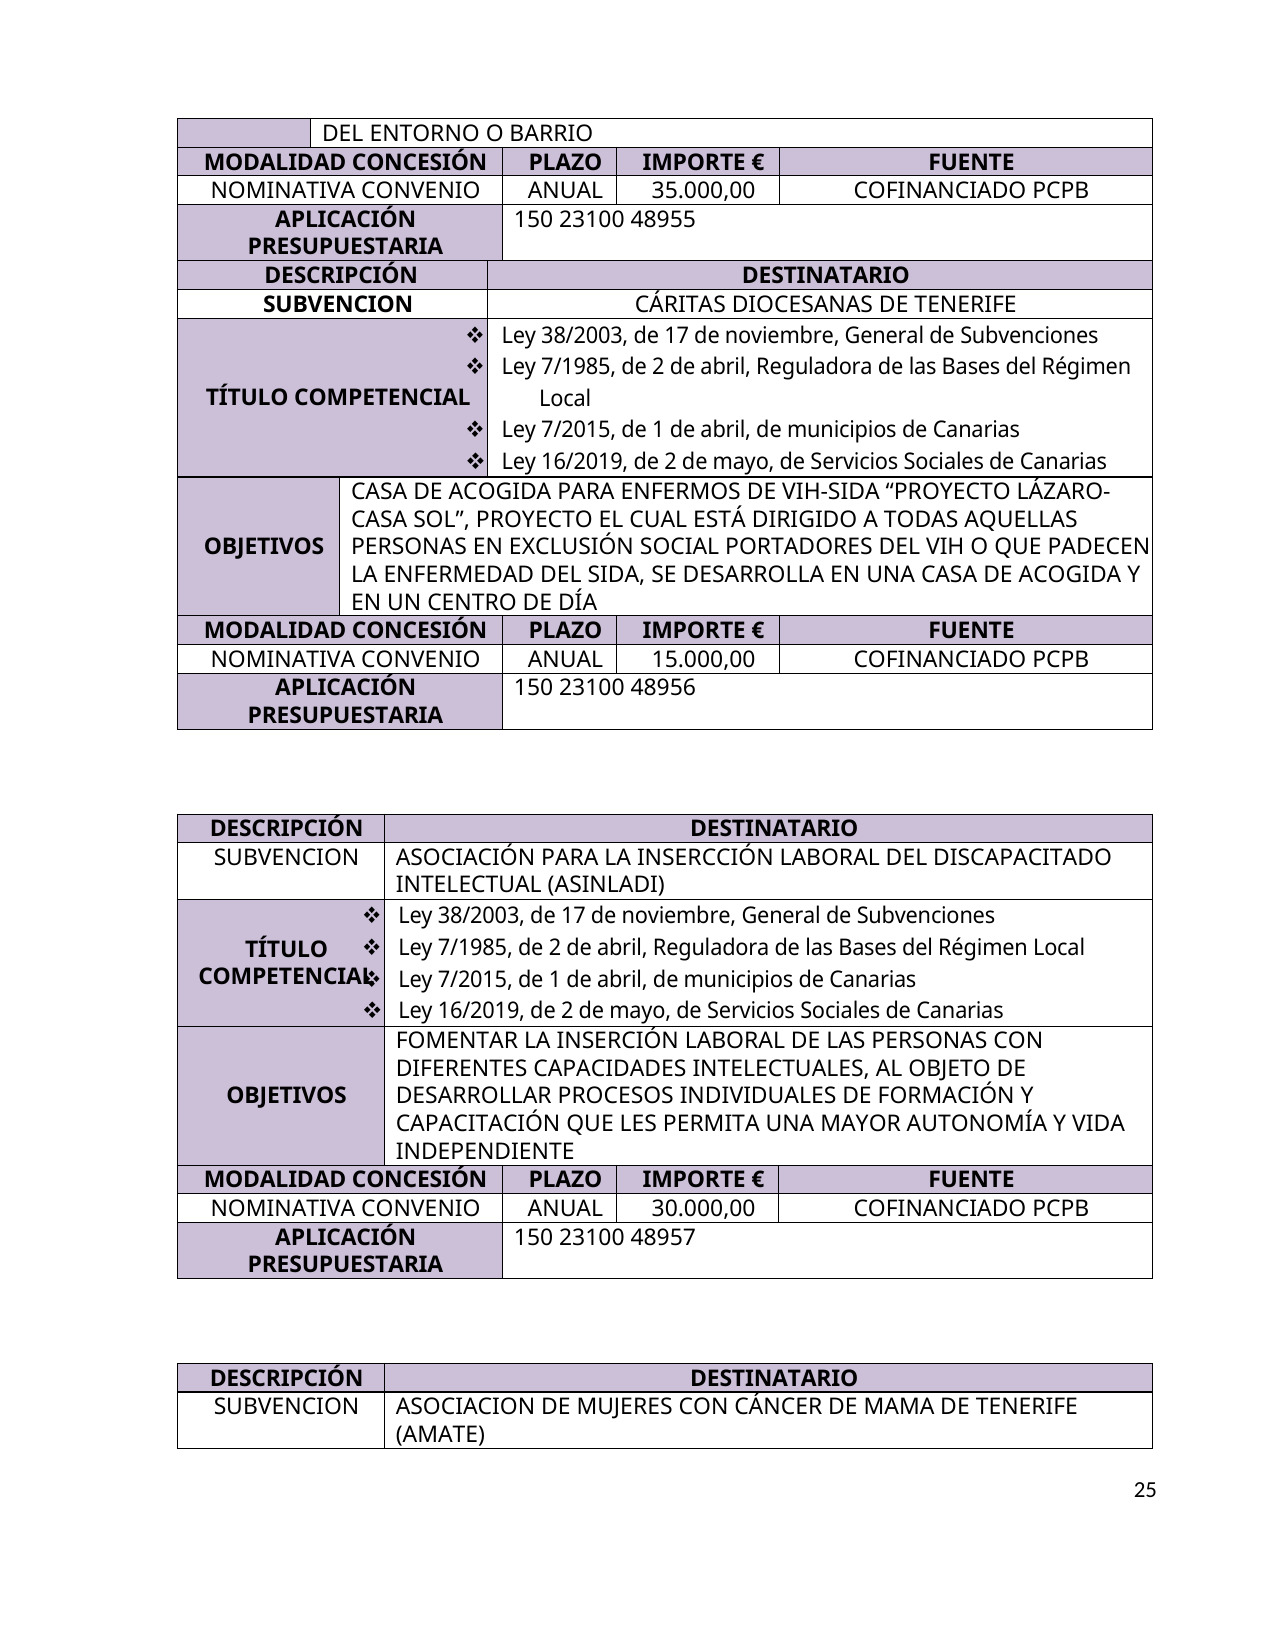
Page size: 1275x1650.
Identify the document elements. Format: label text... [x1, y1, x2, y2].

table_cell IMPORTE € [617, 148, 779, 175]
table_cell NOMINATIVA CONVENIO [178, 1194, 502, 1222]
table_cell ANUAL [503, 645, 616, 673]
table_cell 35.000,00 [617, 176, 779, 204]
table_cell FUENTE [780, 616, 1152, 644]
table_cell PLAZO [503, 1166, 616, 1193]
table_cell MODALIDAD CONCESIÓN [178, 148, 502, 175]
table_cell NOMINATIVA CONVENIO [178, 176, 502, 204]
table_cell TÍTULO COMPETENCIAL [178, 319, 487, 476]
table_cell 15.000,00 [617, 645, 779, 673]
table_cell 150 23100 48957 [503, 1223, 1152, 1278]
table_cell 150 23100 48955 [503, 205, 1152, 260]
table_cell COFINANCIADO PCPB [779, 1194, 1152, 1222]
table_cell APLICACIÓN PRESUPUESTARIA [178, 205, 502, 260]
table_cell 30.000,00 [617, 1194, 778, 1222]
table_cell ASOCIACION DE MUJERES CON CÁNCER DE MAMA DE TENERIFE (AMATE) [385, 1393, 1152, 1448]
table_cell APLICACIÓN PRESUPUESTARIA [178, 1223, 502, 1278]
table_cell TÍTULO COMPETENCIAL [178, 900, 384, 1026]
table_cell SUBVENCION [178, 290, 487, 318]
table_cell COFINANCIADO PCPB [780, 645, 1152, 673]
table_cell DESCRIPCIÓN [178, 261, 487, 289]
table_cell DEL ENTORNO O BARRIO [311, 119, 1152, 147]
table_cell [178, 119, 310, 147]
table_cell IMPORTE € [617, 616, 779, 644]
table_header DESCRIPCIÓN [178, 815, 384, 842]
table_cell DESTINATARIO [488, 261, 1152, 289]
table_cell CASA DE ACOGIDA PARA ENFERMOS DE VIH-SIDA “PROYECTO LÁZARO-CASA SOL”, PROYECTO EL CUAL ESTÁ DIRIGIDO A TODAS AQUELLAS PERSONAS EN EXCLUSIÓN SOCIAL PORTADORES DEL VIH O QUE PADECEN LA ENFERMEDAD DEL SIDA, SE DESARROLLA EN UNA CASA DE ACOGIDA Y EN UN CENTRO DE DÍA [340, 478, 1152, 615]
table_header DESTINATARIO [385, 1364, 1152, 1391]
table_cell 150 23100 48956 [503, 674, 1152, 729]
table_cell PLAZO [503, 616, 616, 644]
table_cell CÁRITAS DIOCESANAS DE TENERIFE [488, 290, 1152, 318]
table_cell SUBVENCION [178, 843, 384, 898]
table_cell FUENTE [779, 1166, 1152, 1193]
table_cell MODALIDAD CONCESIÓN [178, 616, 502, 644]
table_cell ANUAL [503, 1194, 616, 1222]
table_header DESTINATARIO [385, 815, 1152, 842]
table_cell OBJETIVOS [178, 1027, 384, 1165]
table_cell Ley 38/2003, de 17 de noviembre, General de Subvenciones Ley 7/1985, de 2 de abril, Reguladora de las Bases del Régimen Local Ley 7/2015, de 1 de abril, de municipios de Canarias Ley 16/2019, de 2 de mayo, de Servicios Sociales de Canarias [488, 319, 1152, 476]
table_cell OBJETIVOS [178, 478, 339, 615]
table_header DESCRIPCIÓN [178, 1364, 384, 1391]
table_cell MODALIDAD CONCESIÓN [178, 1166, 502, 1193]
table_cell ANUAL [503, 176, 616, 204]
table_cell IMPORTE € [617, 1166, 778, 1193]
table_cell NOMINATIVA CONVENIO [178, 645, 502, 673]
table_cell COFINANCIADO PCPB [780, 176, 1152, 204]
table_cell Ley 38/2003, de 17 de noviembre, General de Subvenciones Ley 7/1985, de 2 de abril, Reguladora de las Bases del Régimen Local Ley 7/2015, de 1 de abril, de municipios de Canarias Ley 16/2019, de 2 de mayo, de Servicios Sociales de Canarias [385, 900, 1152, 1026]
table_cell ASOCIACIÓN PARA LA INSERCCIÓN LABORAL DEL DISCAPACITADO INTELECTUAL (ASINLADI) [385, 843, 1152, 898]
table_cell PLAZO [503, 148, 616, 175]
table_cell FUENTE [780, 148, 1152, 175]
table_cell APLICACIÓN PRESUPUESTARIA [178, 674, 502, 729]
table_cell FOMENTAR LA INSERCIÓN LABORAL DE LAS PERSONAS CON DIFERENTES CAPACIDADES INTELECTUALES, AL OBJETO DE DESARROLLAR PROCESOS INDIVIDUALES DE FORMACIÓN Y CAPACITACIÓN QUE LES PERMITA UNA MAYOR AUTONOMÍA Y VIDA INDEPENDIENTE [385, 1027, 1152, 1165]
table_cell SUBVENCION [178, 1393, 384, 1448]
